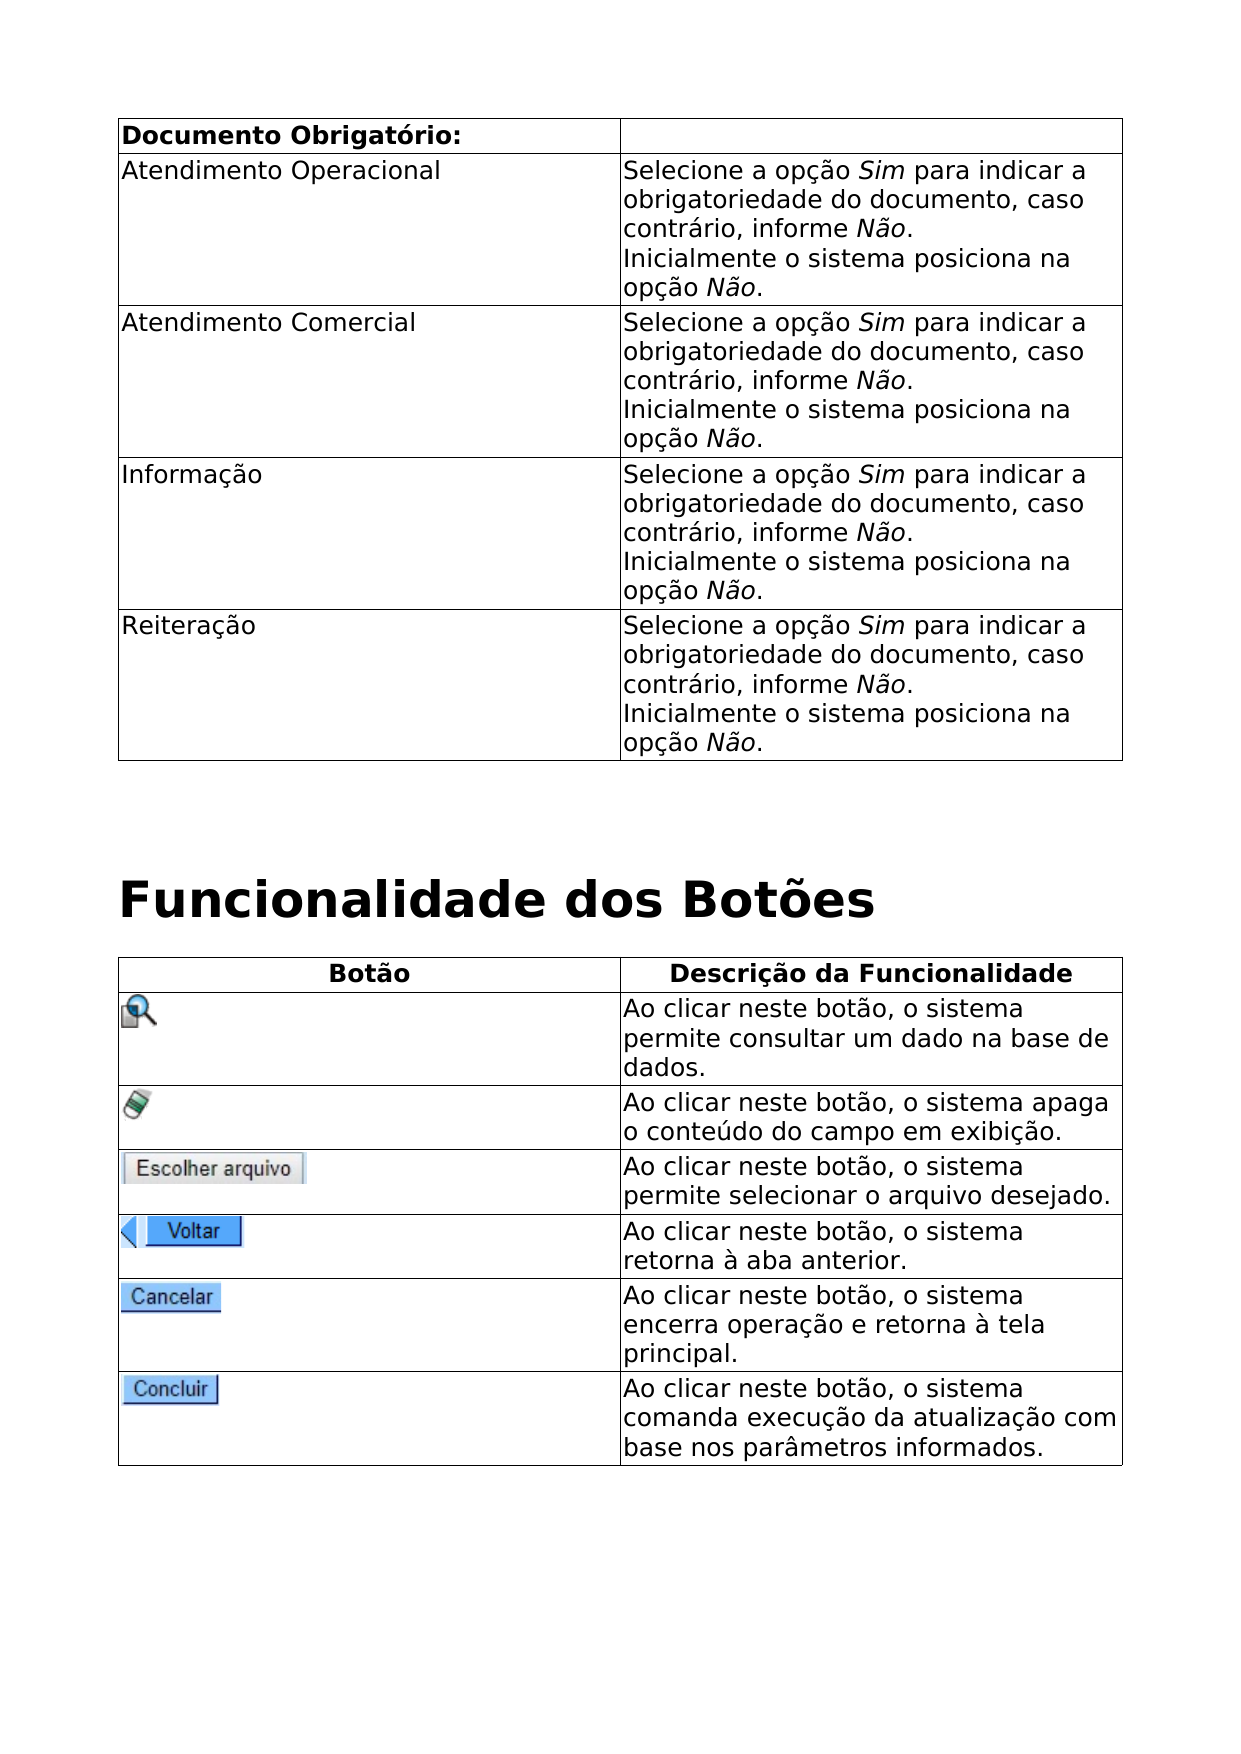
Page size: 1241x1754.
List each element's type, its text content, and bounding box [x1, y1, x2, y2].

table_cell Selecione a opção Sim para indicar a obrigatoriedade do documento, caso contrário, informe Não. Inicialmente o sistema posiciona na opção Não. [621, 610, 1122, 760]
table_cell [119, 1279, 620, 1371]
table_cell [119, 1215, 620, 1278]
table_cell [119, 1372, 620, 1465]
table_header Botão [119, 958, 620, 992]
picture [121, 1281, 222, 1314]
table_cell [621, 119, 1122, 153]
table_cell [119, 993, 620, 1085]
picture [121, 1088, 153, 1121]
table_cell Atendimento Operacional [119, 154, 620, 305]
table_cell Selecione a opção Sim para indicar a obrigatoriedade do documento, caso contrário, informe Não. Inicialmente o sistema posiciona na opção Não. [621, 306, 1122, 457]
picture [121, 1152, 307, 1184]
table_cell Ao clicar neste botão, o sistema encerra operação e retorna à tela principal. [621, 1279, 1122, 1371]
table_cell [119, 1086, 620, 1149]
table_cell [119, 1150, 620, 1214]
table_header Descrição da Funcionalidade [621, 958, 1122, 992]
table_cell Selecione a opção Sim para indicar a obrigatoriedade do documento, caso contrário, informe Não. Inicialmente o sistema posiciona na opção Não. [621, 458, 1122, 608]
picture [121, 994, 157, 1028]
table_cell Reiteração [119, 610, 620, 760]
picture [121, 1374, 220, 1406]
table_cell Documento Obrigatório: [119, 119, 620, 153]
table_cell Ao clicar neste botão, o sistema retorna à aba anterior. [621, 1215, 1122, 1278]
table_cell Ao clicar neste botão, o sistema comanda execução da atualização com base nos parâmetros informados. [621, 1372, 1122, 1465]
table_cell Atendimento Comercial [119, 306, 620, 457]
table_cell Ao clicar neste botão, o sistema permite consultar um dado na base de dados. [621, 993, 1122, 1085]
table_cell Informação [119, 458, 620, 608]
table_cell Ao clicar neste botão, o sistema apaga o conteúdo do campo em exibição. [621, 1086, 1122, 1149]
subtitle Funcionalidade dos Botões [118, 871, 1122, 929]
picture [121, 1216, 245, 1248]
table_cell Ao clicar neste botão, o sistema permite selecionar o arquivo desejado. [621, 1150, 1122, 1214]
table_cell Selecione a opção Sim para indicar a obrigatoriedade do documento, caso contrário, informe Não. Inicialmente o sistema posiciona na opção Não. [621, 154, 1122, 305]
